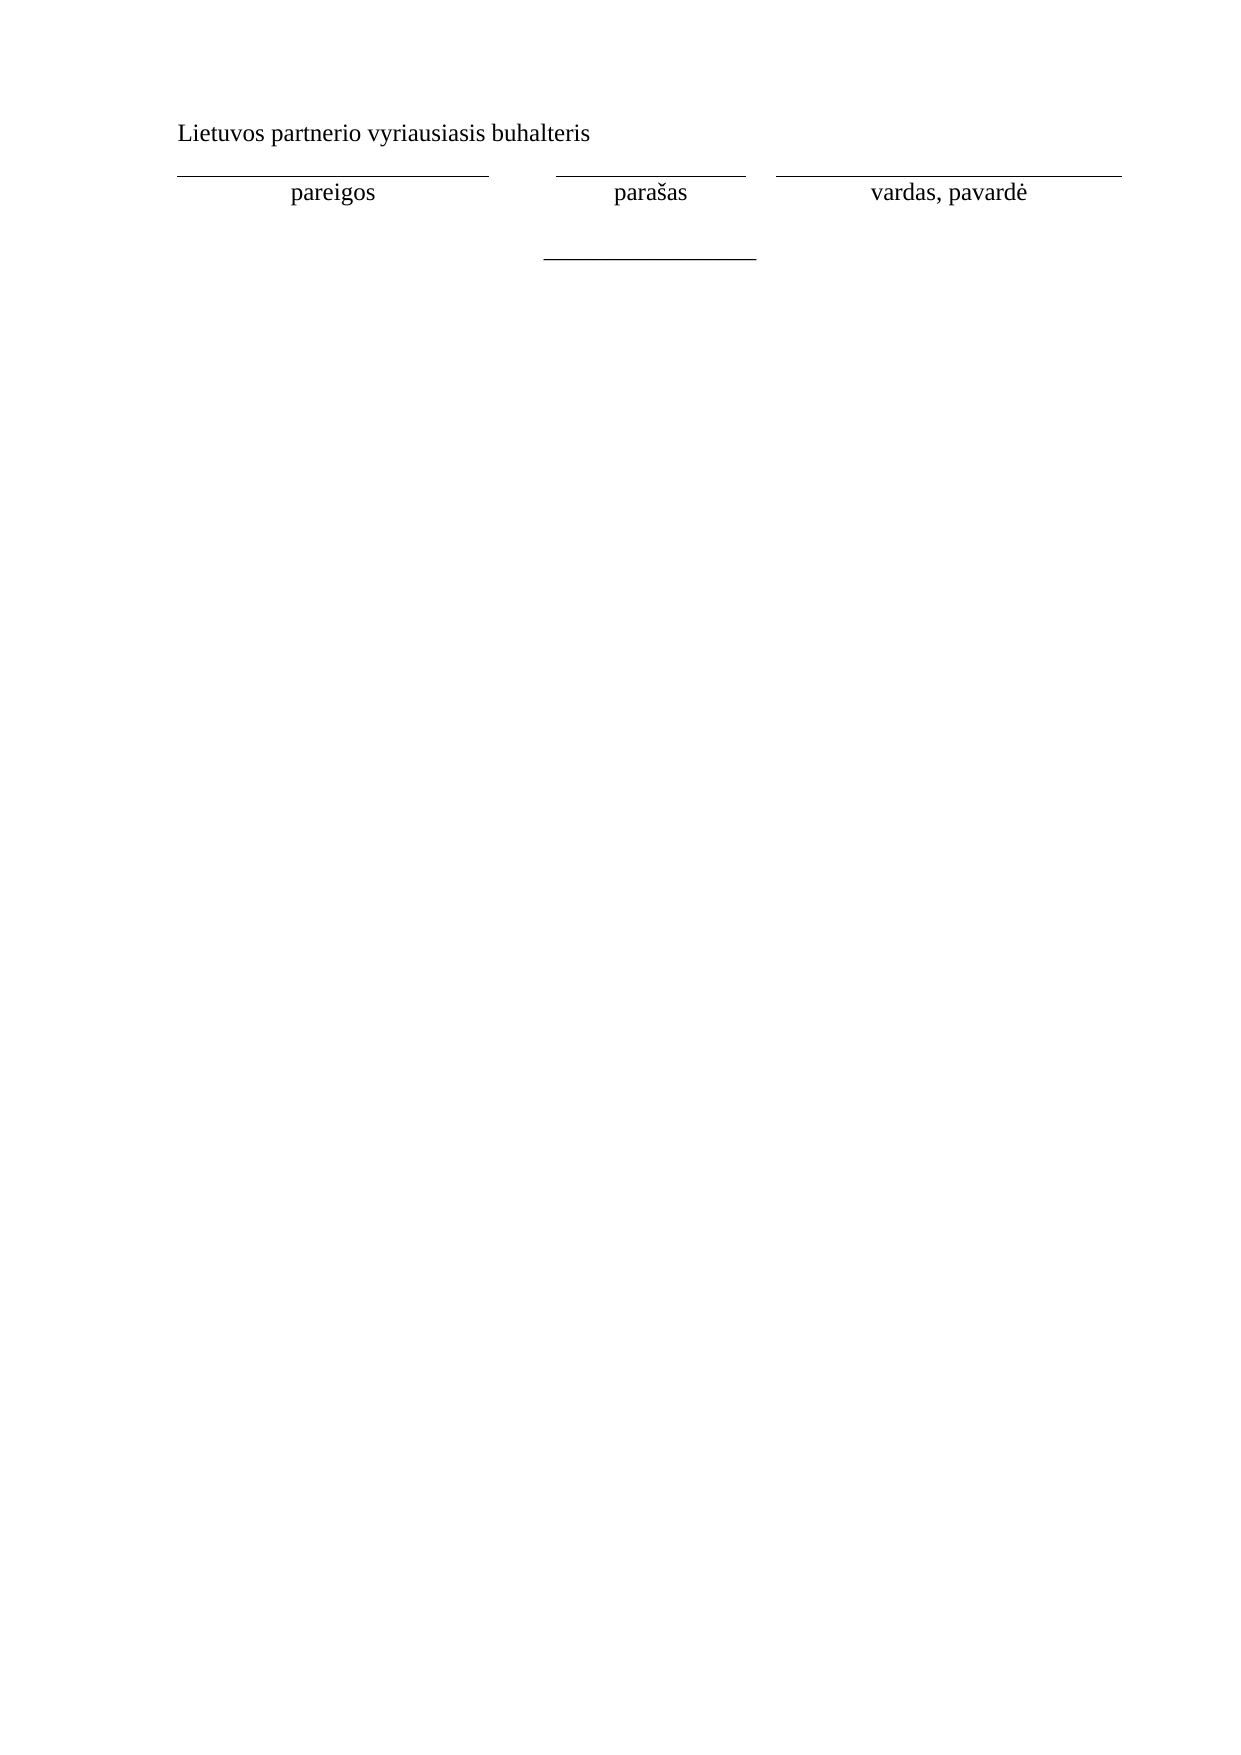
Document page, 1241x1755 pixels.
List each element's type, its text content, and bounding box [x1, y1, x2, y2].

text Lietuvos partnerio vyriausiasis buhalteris [177, 118, 1122, 147]
text _________________ [177, 234, 1122, 263]
table_header vardas, pavardė [776, 177, 1122, 205]
table_header [489, 176, 556, 205]
table_header parašas [556, 177, 746, 205]
table_header pareigos [177, 177, 488, 205]
table_header [746, 176, 776, 205]
